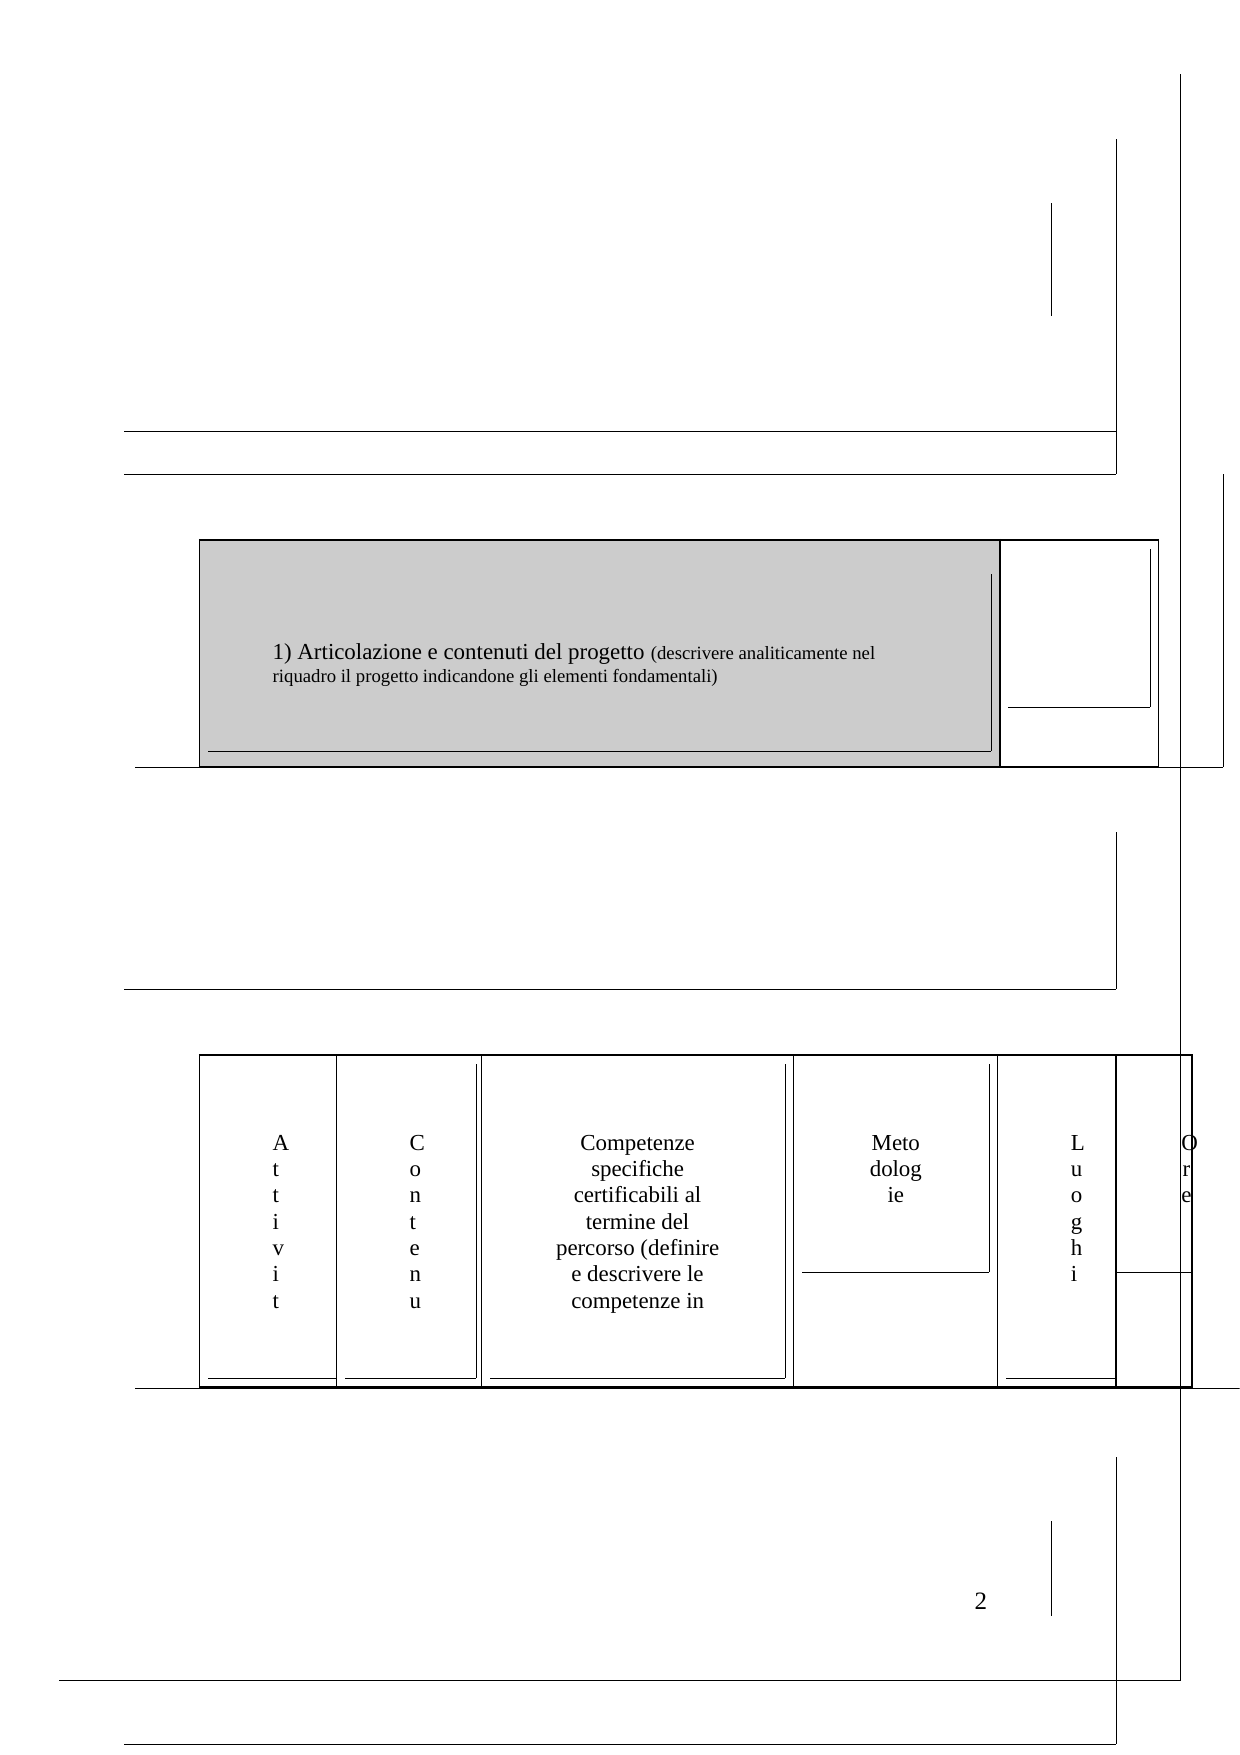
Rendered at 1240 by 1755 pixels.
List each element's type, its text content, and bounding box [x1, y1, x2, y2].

table_header Ore [1181, 1273, 1191, 1386]
table_header [1001, 541, 1158, 766]
table_header Competenze specifiche certificabili al termine del percorso (definire e descrivere le competenze in [482, 1056, 793, 1386]
table_header Ore [1117, 1056, 1180, 1272]
table_header Ore [1181, 1056, 1191, 1272]
table_header 1) Articolazione e contenuti del progetto (descrivere analiticamente nel riquadro il progetto indicandone gli elementi fondamentali) [200, 541, 999, 766]
table_header Metodologie [794, 1056, 997, 1386]
table_header Luoghi [998, 1056, 1115, 1386]
table_header Ore [1117, 1273, 1180, 1386]
table_header Contenu [337, 1056, 481, 1386]
table_header Attivit [200, 1056, 336, 1386]
